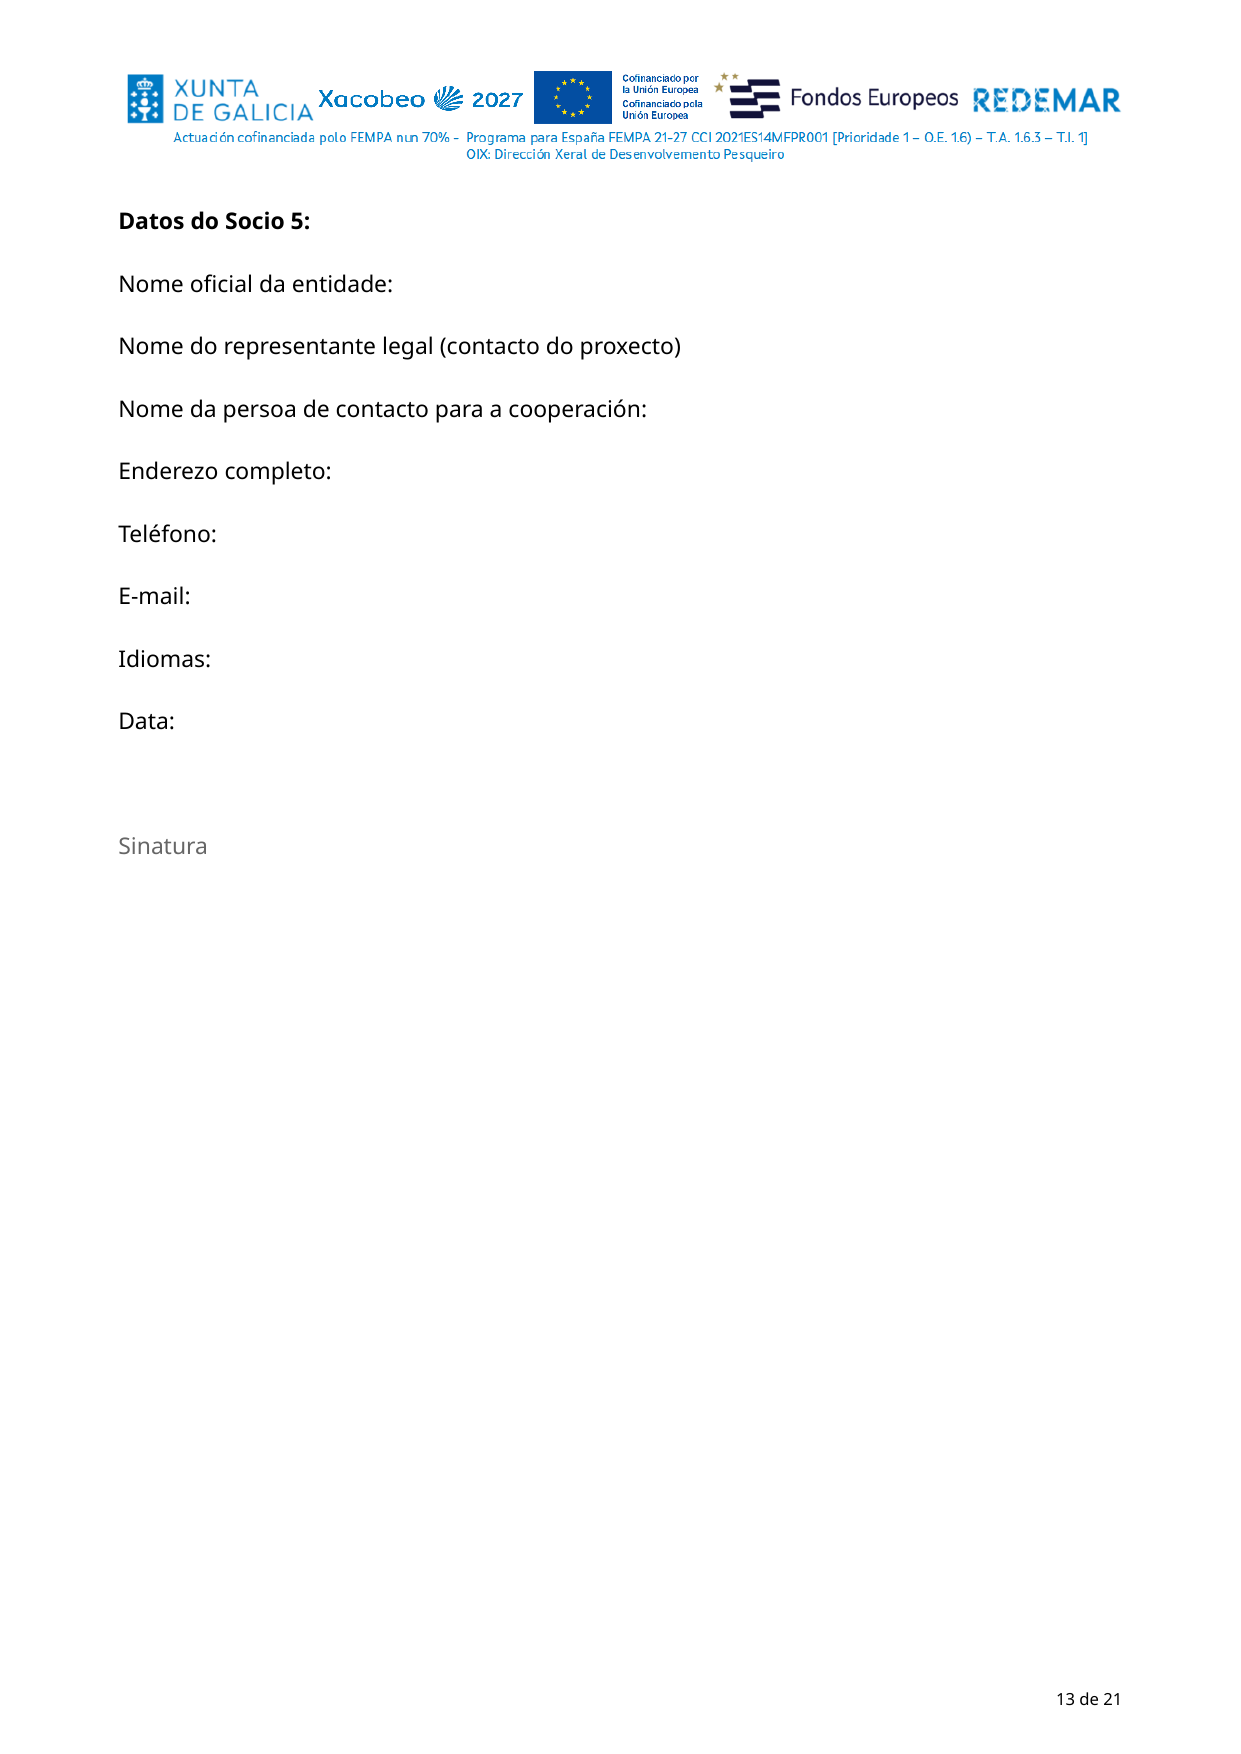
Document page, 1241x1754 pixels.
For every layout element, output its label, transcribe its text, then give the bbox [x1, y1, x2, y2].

text Data: [118, 705, 1122, 737]
text Teléfono: [118, 518, 1122, 549]
text Nome oficial da entidade: [118, 268, 1122, 299]
text Datos do Socio 5: [118, 205, 1122, 237]
text Enderezo completo: [118, 455, 1122, 487]
text Nome da persoa de contacto para a cooperación: [118, 393, 1122, 424]
text Idiomas: [118, 643, 1122, 674]
text Sinatura [118, 830, 1122, 862]
text E-mail: [118, 580, 1122, 612]
picture [118, 63, 1123, 164]
text Nome do representante legal (contacto do proxecto) [118, 330, 1122, 362]
